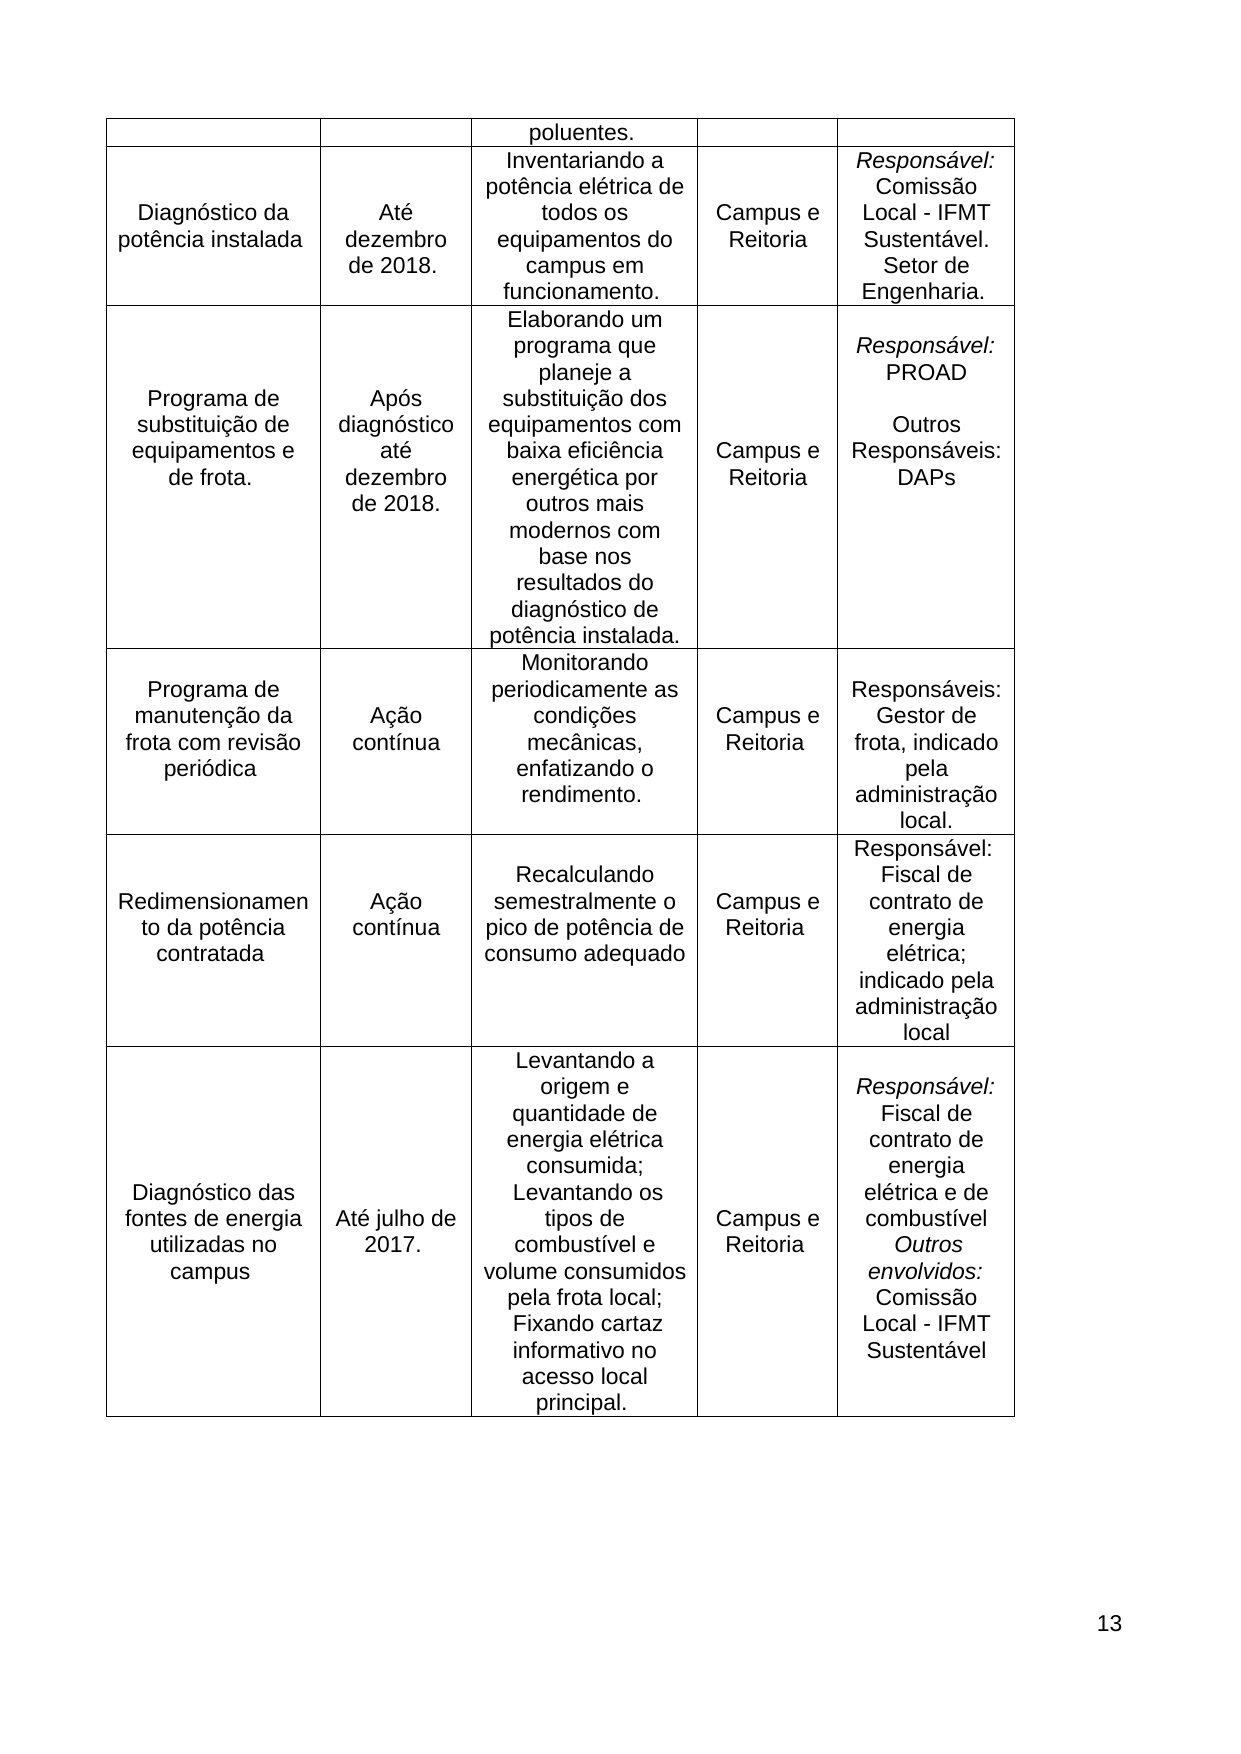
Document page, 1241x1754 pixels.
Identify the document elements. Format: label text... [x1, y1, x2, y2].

table_cell Campus e Reitoria [698, 835, 837, 1046]
table_cell [838, 119, 1014, 146]
table_cell Campus e Reitoria [698, 1047, 837, 1416]
table_cell Elaborando um programa que planeje a substituição dos equipamentos com baixa eficiência energética por outros mais modernos com base nos resultados do diagnóstico de potência instalada. [472, 306, 697, 648]
table_cell Monitorando periodicamente as condições mecânicas, enfatizando o rendimento. [472, 649, 697, 834]
table_cell Responsável: Fiscal de contrato de energia elétrica; indicado pela administração local [838, 835, 1014, 1046]
table_cell Programa de substituição de equipamentos e de frota. [107, 306, 320, 648]
table_cell Levantando a origem e quantidade de energia elétrica consumida; Levantando os tipos de combustível e volume consumidos pela frota local; Fixando cartaz informativo no acesso local principal. [472, 1047, 697, 1416]
table_cell Diagnóstico das fontes de energia utilizadas no campus [107, 1047, 320, 1416]
table_cell Até dezembro de 2018. [321, 147, 471, 305]
table_cell Campus e Reitoria [698, 649, 837, 834]
table_cell Campus e Reitoria [698, 147, 837, 305]
table_cell Campus e Reitoria [698, 306, 837, 648]
table_cell Até julho de 2017. [321, 1047, 471, 1416]
table_cell [698, 119, 837, 146]
table_cell [321, 119, 471, 146]
table_cell Ação contínua [321, 649, 471, 834]
table_cell Inventariando a potência elétrica de todos os equipamentos do campus em funcionamento. [472, 147, 697, 305]
table_cell Redimensionamento da potência contratada [107, 835, 320, 1046]
table_cell Responsáveis: Gestor de frota, indicado pela administração local. [838, 649, 1014, 834]
table_cell Recalculando semestralmente o pico de potência de consumo adequado [472, 835, 697, 1046]
table_cell Responsável: Fiscal de contrato de energia elétrica e de combustível Outros envolvidos: Comissão Local - IFMT Sustentável [838, 1047, 1014, 1416]
table_cell [107, 119, 320, 146]
table_cell poluentes. [472, 119, 697, 146]
table_cell Responsável: PROAD Outros Responsáveis: DAPs [838, 306, 1014, 648]
table_cell Ação contínua [321, 835, 471, 1046]
table_cell Após diagnóstico até dezembro de 2018. [321, 306, 471, 648]
table_cell Responsável: Comissão Local - IFMT Sustentável. Setor de Engenharia. [838, 147, 1014, 305]
table_cell Programa de manutenção da frota com revisão periódica [107, 649, 320, 834]
table_cell Diagnóstico da potência instalada [107, 147, 320, 305]
